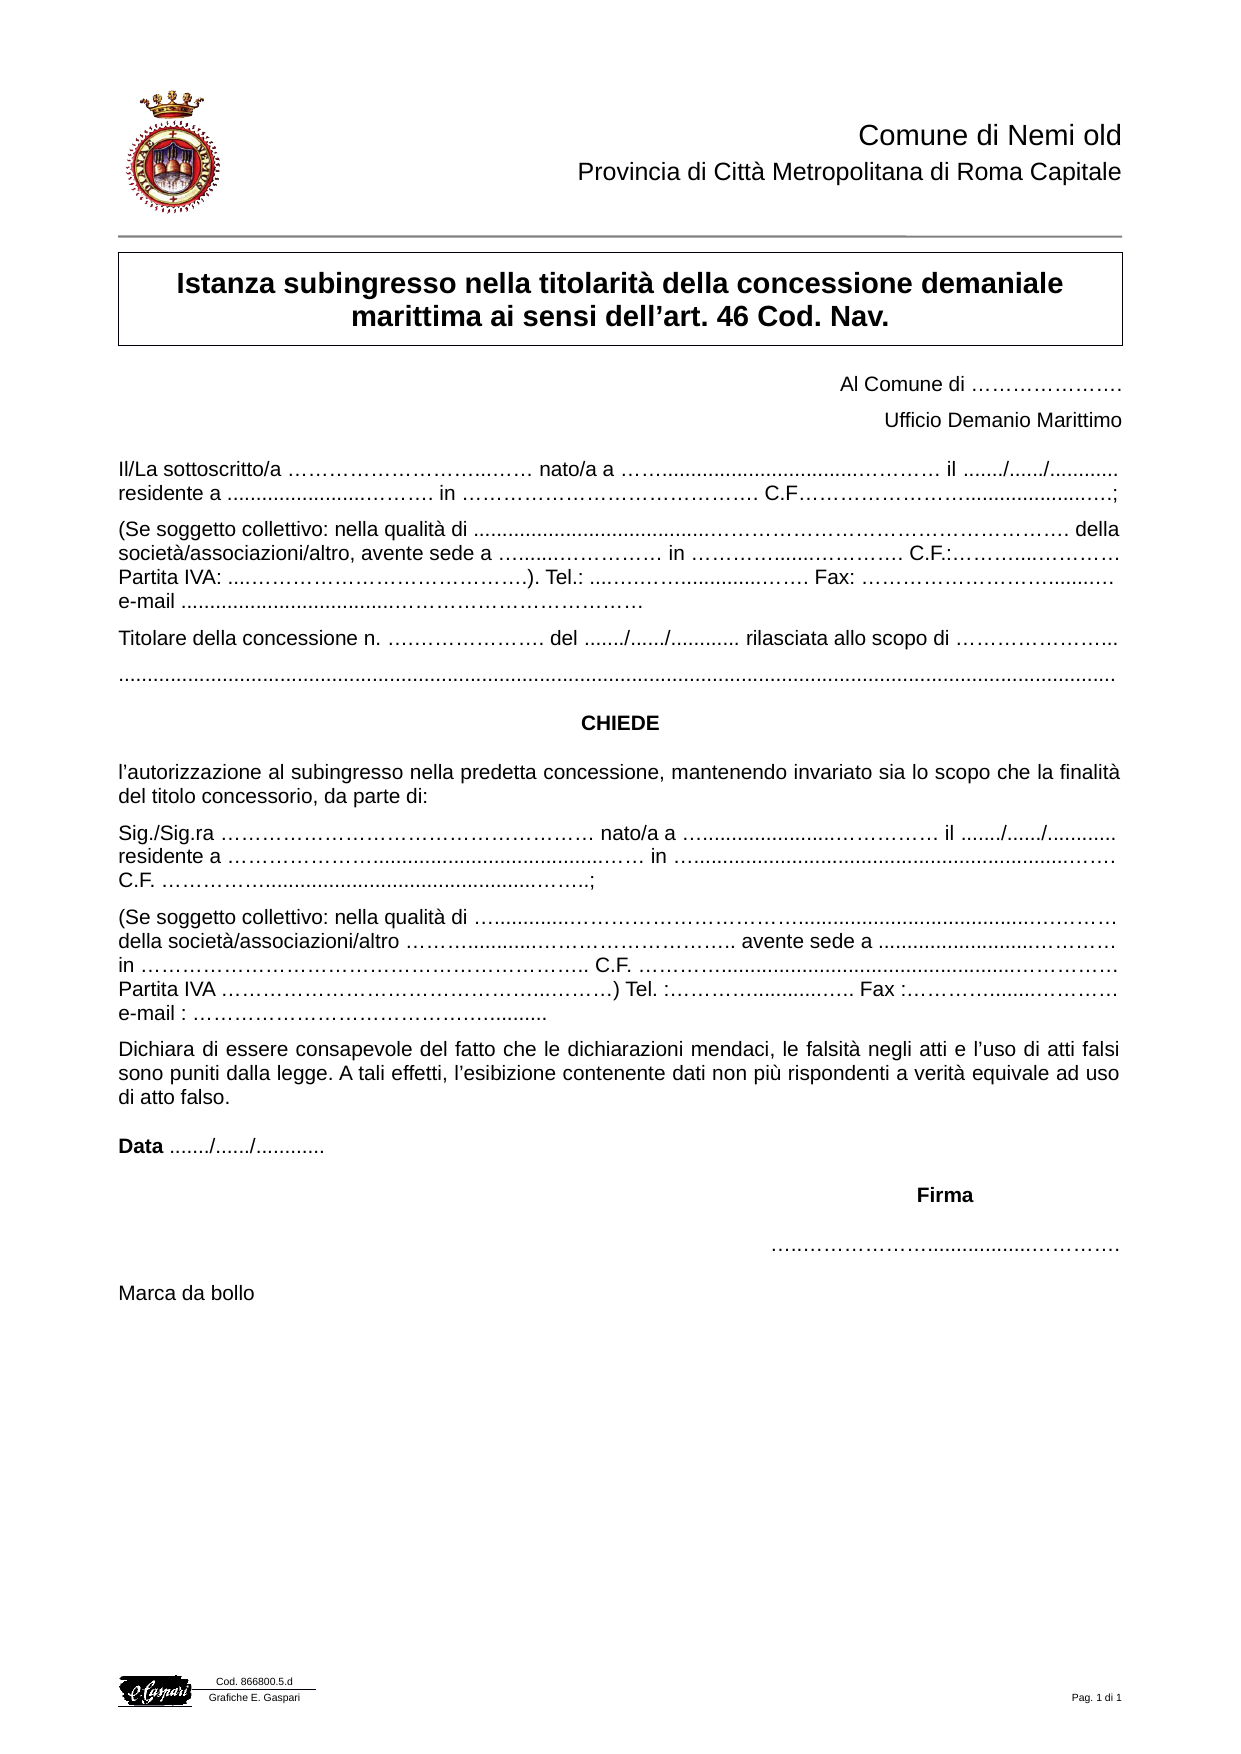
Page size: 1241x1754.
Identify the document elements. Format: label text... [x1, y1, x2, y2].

text Marca da bollo [118, 1281, 1122, 1305]
picture [122, 87, 224, 219]
text (Se soggetto collettivo: nella qualità di .........................................……………………………………………. della società/associazioni/altro, avente sede a ….......…………… in ………….......…………. C.F.:………....………… Partita IVA: ....………………………………….). Tel.: ....….……..............……. Fax: ………………………........… e-mail .....................................……………………………… [118, 517, 1122, 613]
text Titolare della concessione n. ….………………. del ......./....../............ rilasciata allo scopo di …………………... [118, 626, 1122, 649]
text Provincia di Città Metropolitana di Roma Capitale [224, 157, 1122, 185]
text Comune di Nemi old [224, 118, 1122, 152]
text Data ......./....../............ [118, 1134, 1122, 1158]
text …..………………..................…………. [118, 1232, 1122, 1256]
text Sig./Sig.ra ……………………………………………… nato/a a ….......................…………… il ......./....../............ residente a …………………........................................…… in ….................................................................……. C.F. ……………...............................................……..; [118, 820, 1122, 892]
table_header Istanza subingresso nella titolarità della concessione demaniale marittima ai sensi dell’art. 46 Cod. Nav. [119, 253, 1122, 345]
picture [118, 1674, 192, 1706]
text ............................................................................................................................................................................. [118, 662, 1122, 686]
text Firma [118, 1183, 1122, 1207]
text CHIEDE [118, 711, 1122, 735]
text Ufficio Demanio Marittimo [118, 408, 1122, 432]
text l’autorizzazione al subingresso nella predetta concessione, mantenendo invariato sia lo scopo che la finalità del titolo concessorio, da parte di: [118, 760, 1122, 808]
text Al Comune di …………………. [118, 371, 1122, 395]
text (Se soggetto collettivo: nella qualità di ….............……………………………........................................….……… della società/associazioni/altro ………............……………………….. avente sede a ...........................………… in ……………………………………………………….. C.F. …………...................................................…………… Partita IVA ………………………………………...………) Tel. :…………............….. Fax :…………........………… e-mail : ………………………………….….......... [118, 905, 1122, 1024]
text Il/La sottoscritto/a ………………………...…… nato/a a ……..................................………… il ......./....../............ residente a ........................………. in ……………………………………. C.F…………………….....................….; [118, 457, 1122, 505]
text Dichiara di essere consapevole del fatto che le dichiarazioni mendaci, le falsità negli atti e l’uso di atti falsi sono puniti dalla legge. A tali effetti, l’esibizione contenente dati non più rispondenti a verità equivale ad uso di atto falso. [118, 1037, 1122, 1109]
